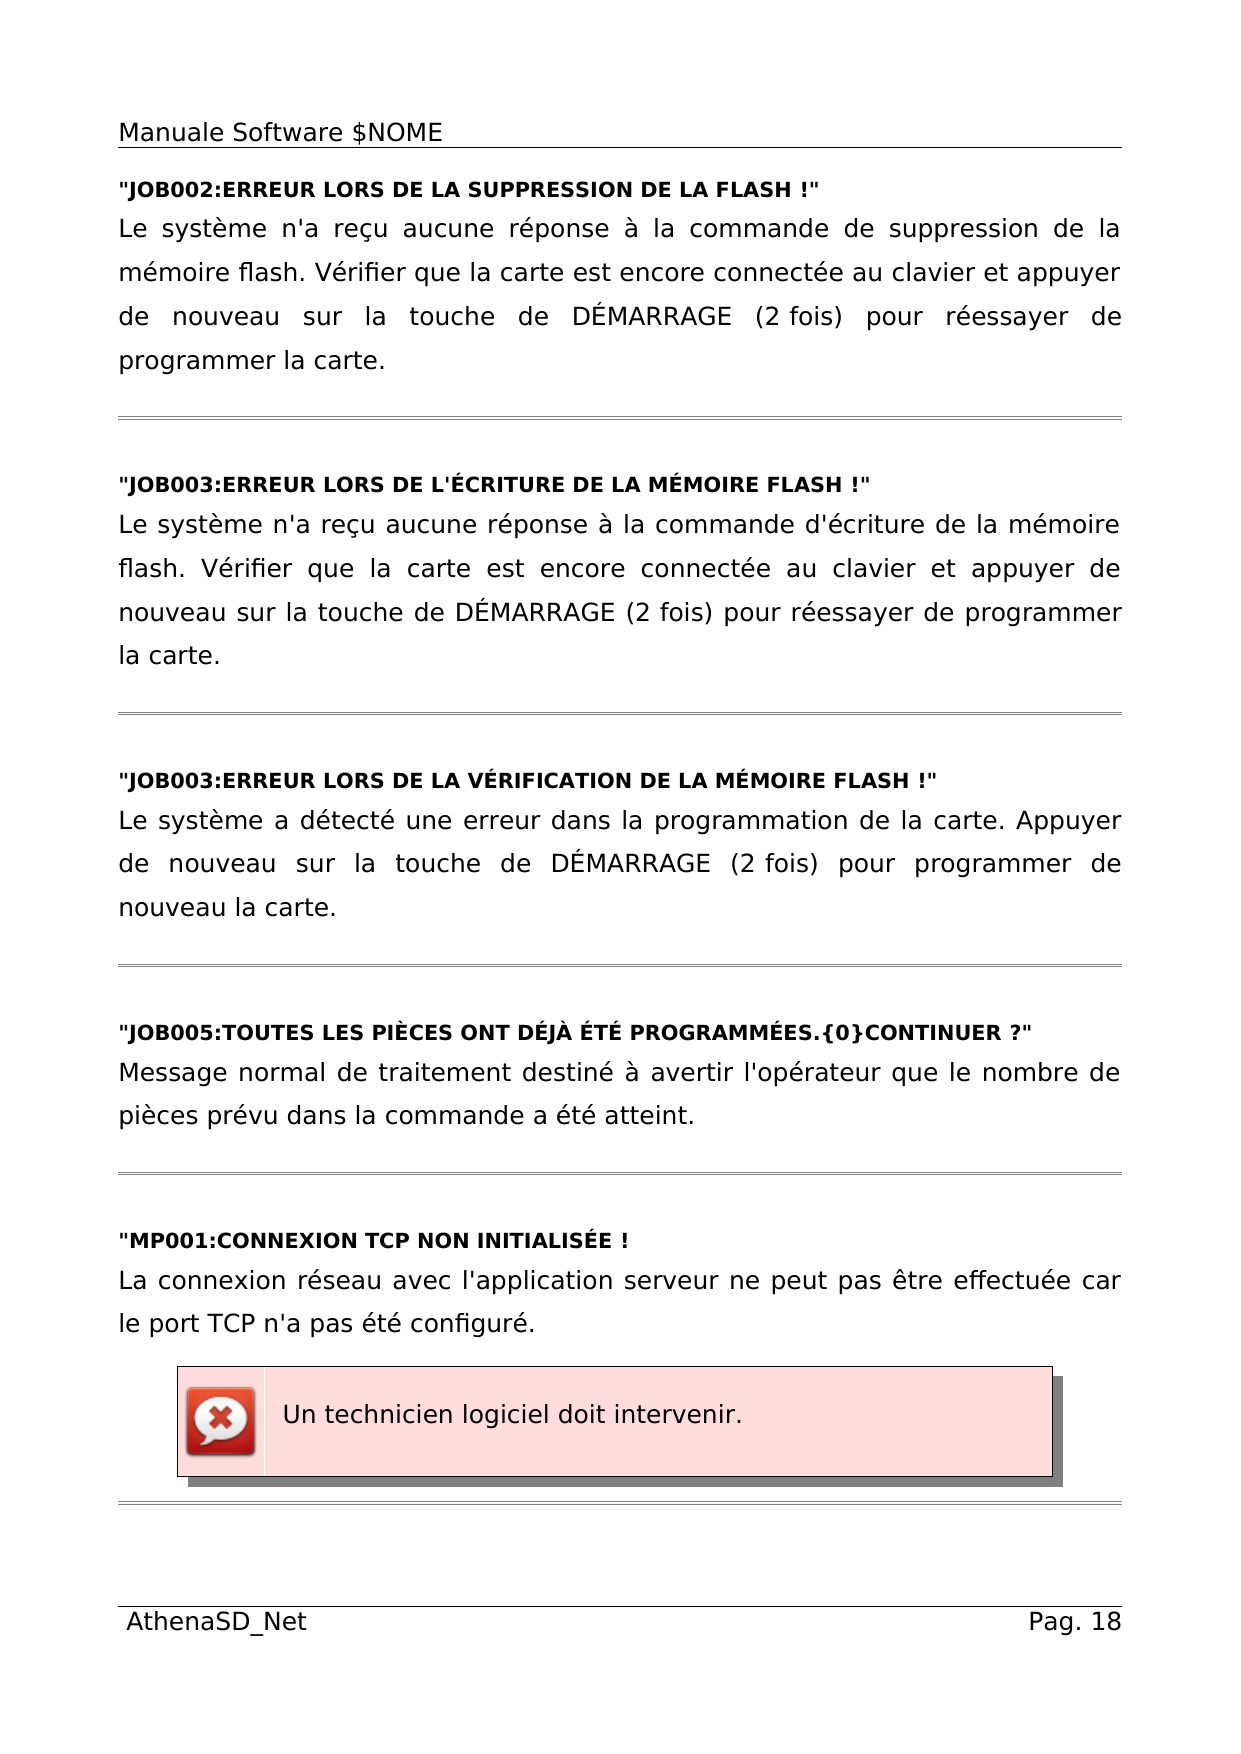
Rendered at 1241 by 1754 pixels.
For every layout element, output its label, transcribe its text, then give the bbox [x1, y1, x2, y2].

picture [183, 1383, 259, 1459]
text Le système n'a reçu aucune réponse à la commande d'écriture de la mémoire flash. Vérifier que la carte est encore connectée au clavier et appuyer de nouveau sur la touche de DÉMARRAGE (2 fois) pour réessayer de programmer la carte. [118, 510, 1122, 671]
subtitle "JOB003:ERREUR LORS DE L'ÉCRITURE DE LA MÉMOIRE FLASH !" [118, 473, 1122, 498]
text Le système n'a reçu aucune réponse à la commande de suppression de la mémoire flash. Vérifier que la carte est encore connectée au clavier et appuyer de nouveau sur la touche de DÉMARRAGE (2 fois) pour réessayer de programmer la carte. [118, 214, 1122, 375]
text Message normal de traitement destiné à avertir l'opérateur que le nombre de pièces prévu dans la commande a été atteint. [118, 1058, 1122, 1131]
text La connexion réseau avec l'application serveur ne peut pas être effectuée car le port TCP n'a pas été configuré. [118, 1266, 1122, 1339]
table_header Un technicien logiciel doit intervenir. [265, 1367, 1052, 1476]
table_header [178, 1367, 264, 1476]
text Le système a détecté une erreur dans la programmation de la carte. Appuyer de nouveau sur la touche de DÉMARRAGE (2 fois) pour programmer de nouveau la carte. [118, 806, 1122, 922]
subtitle "JOB002:ERREUR LORS DE LA SUPPRESSION DE LA FLASH !" [118, 178, 1122, 202]
subtitle "JOB005:TOUTES LES PIÈCES ONT DÉJÀ ÉTÉ PROGRAMMÉES.{0}CONTINUER ?" [118, 1021, 1122, 1045]
subtitle "JOB003:ERREUR LORS DE LA VÉRIFICATION DE LA MÉMOIRE FLASH !" [118, 769, 1122, 793]
subtitle "MP001:CONNEXION TCP NON INITIALISÉE ! [118, 1229, 1122, 1253]
